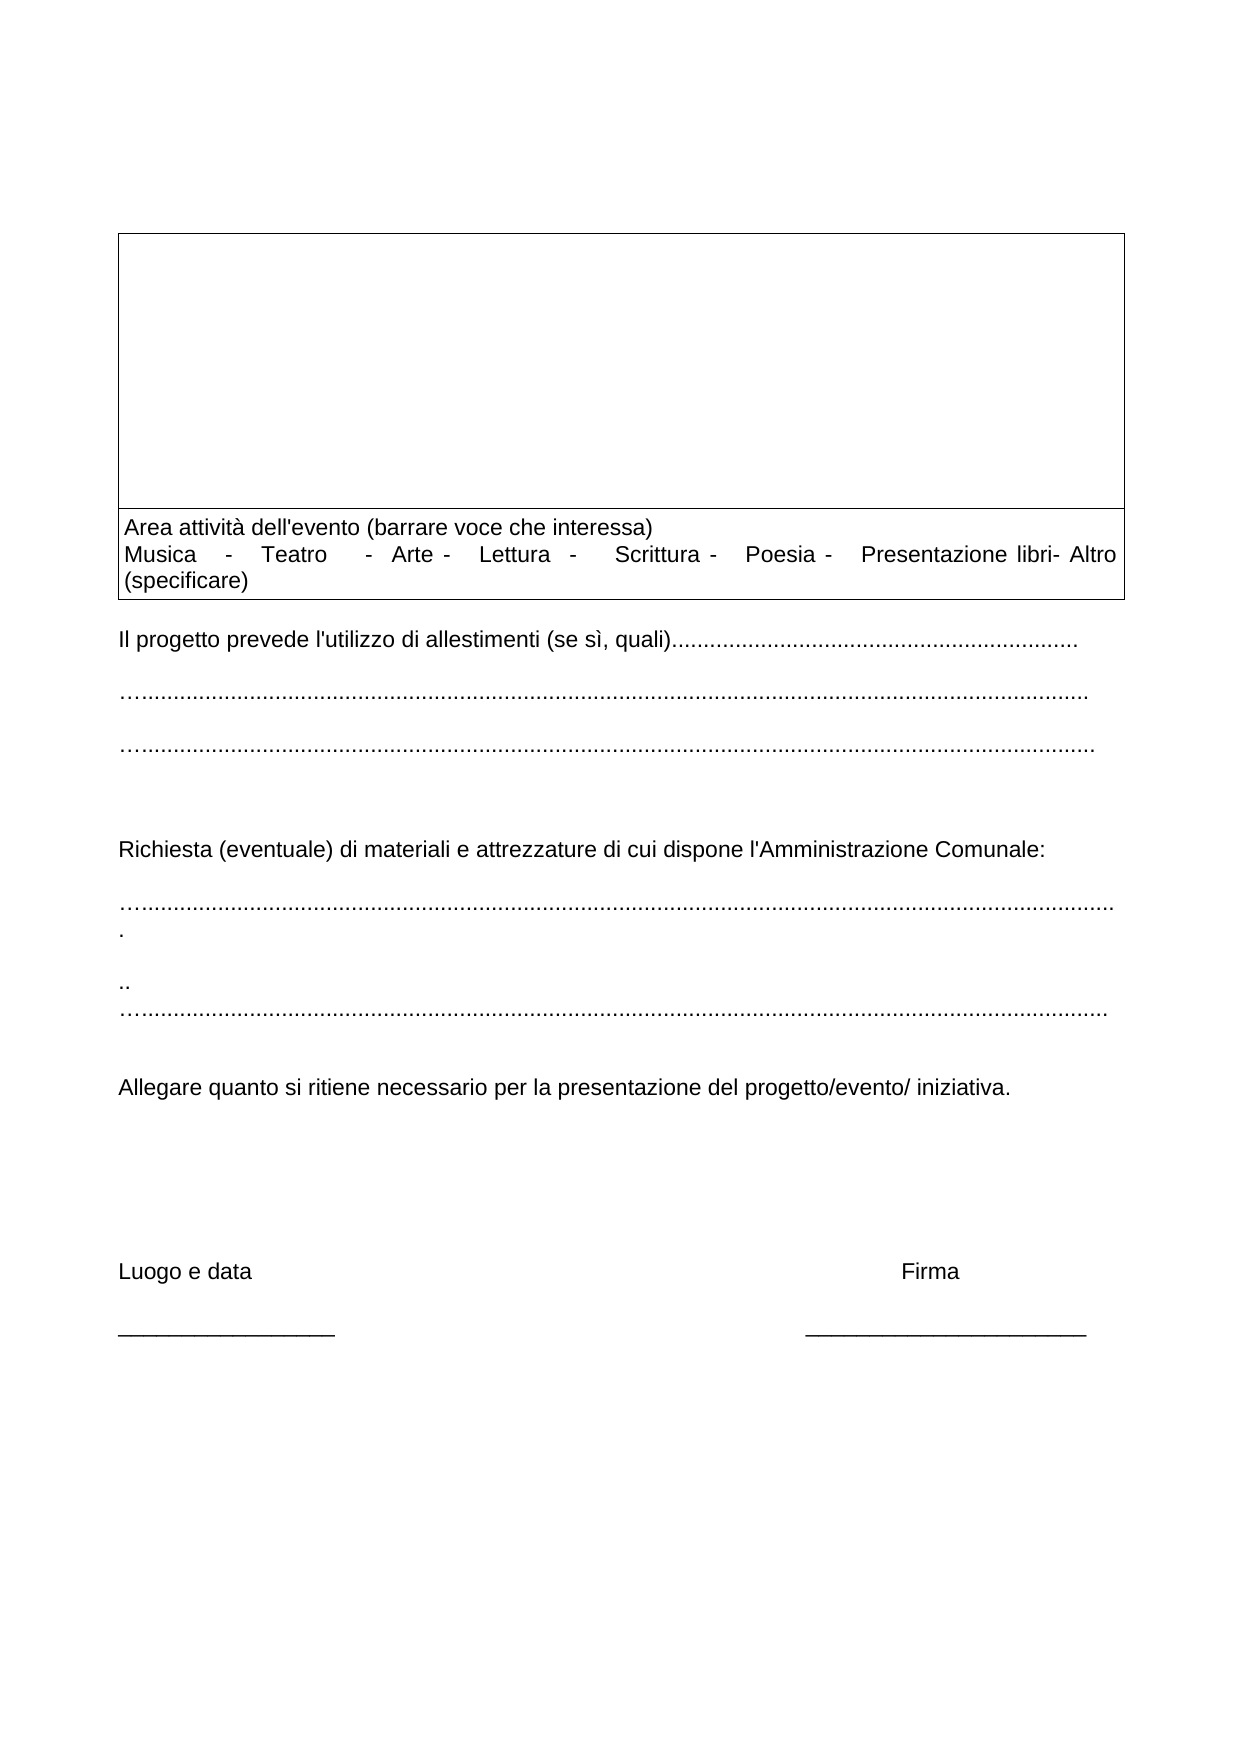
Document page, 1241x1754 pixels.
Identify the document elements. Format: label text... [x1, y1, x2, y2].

text ..…........................................................................................................................................................ [118, 968, 1122, 1021]
text Luogo e data Firma [118, 1258, 1122, 1284]
text Richiesta (eventuale) di materiali e attrezzature di cui dispone l'Amministrazione Comunale: [118, 836, 1122, 863]
text …..................................................................................................................................................... [118, 678, 1122, 705]
text Il progetto prevede l'utilizzo di allestimenti (se sì, quali)................................................................ [118, 626, 1122, 652]
text Allegare quanto si ritiene necessario per la presentazione del progetto/evento/ iniziativa. [118, 1074, 1122, 1100]
text ….......................................................................................................................................................... [118, 889, 1122, 942]
text …...................................................................................................................................................... [118, 731, 1122, 757]
text _________________ ______________________ [118, 1311, 1122, 1337]
table_cell Area attività dell'evento (barrare voce che interessa) Musica - Teatro - Arte - Lettura - Scrittura - Poesia - Presentazione libri- Altro (specificare) [119, 509, 1124, 599]
table_cell [119, 234, 1124, 508]
